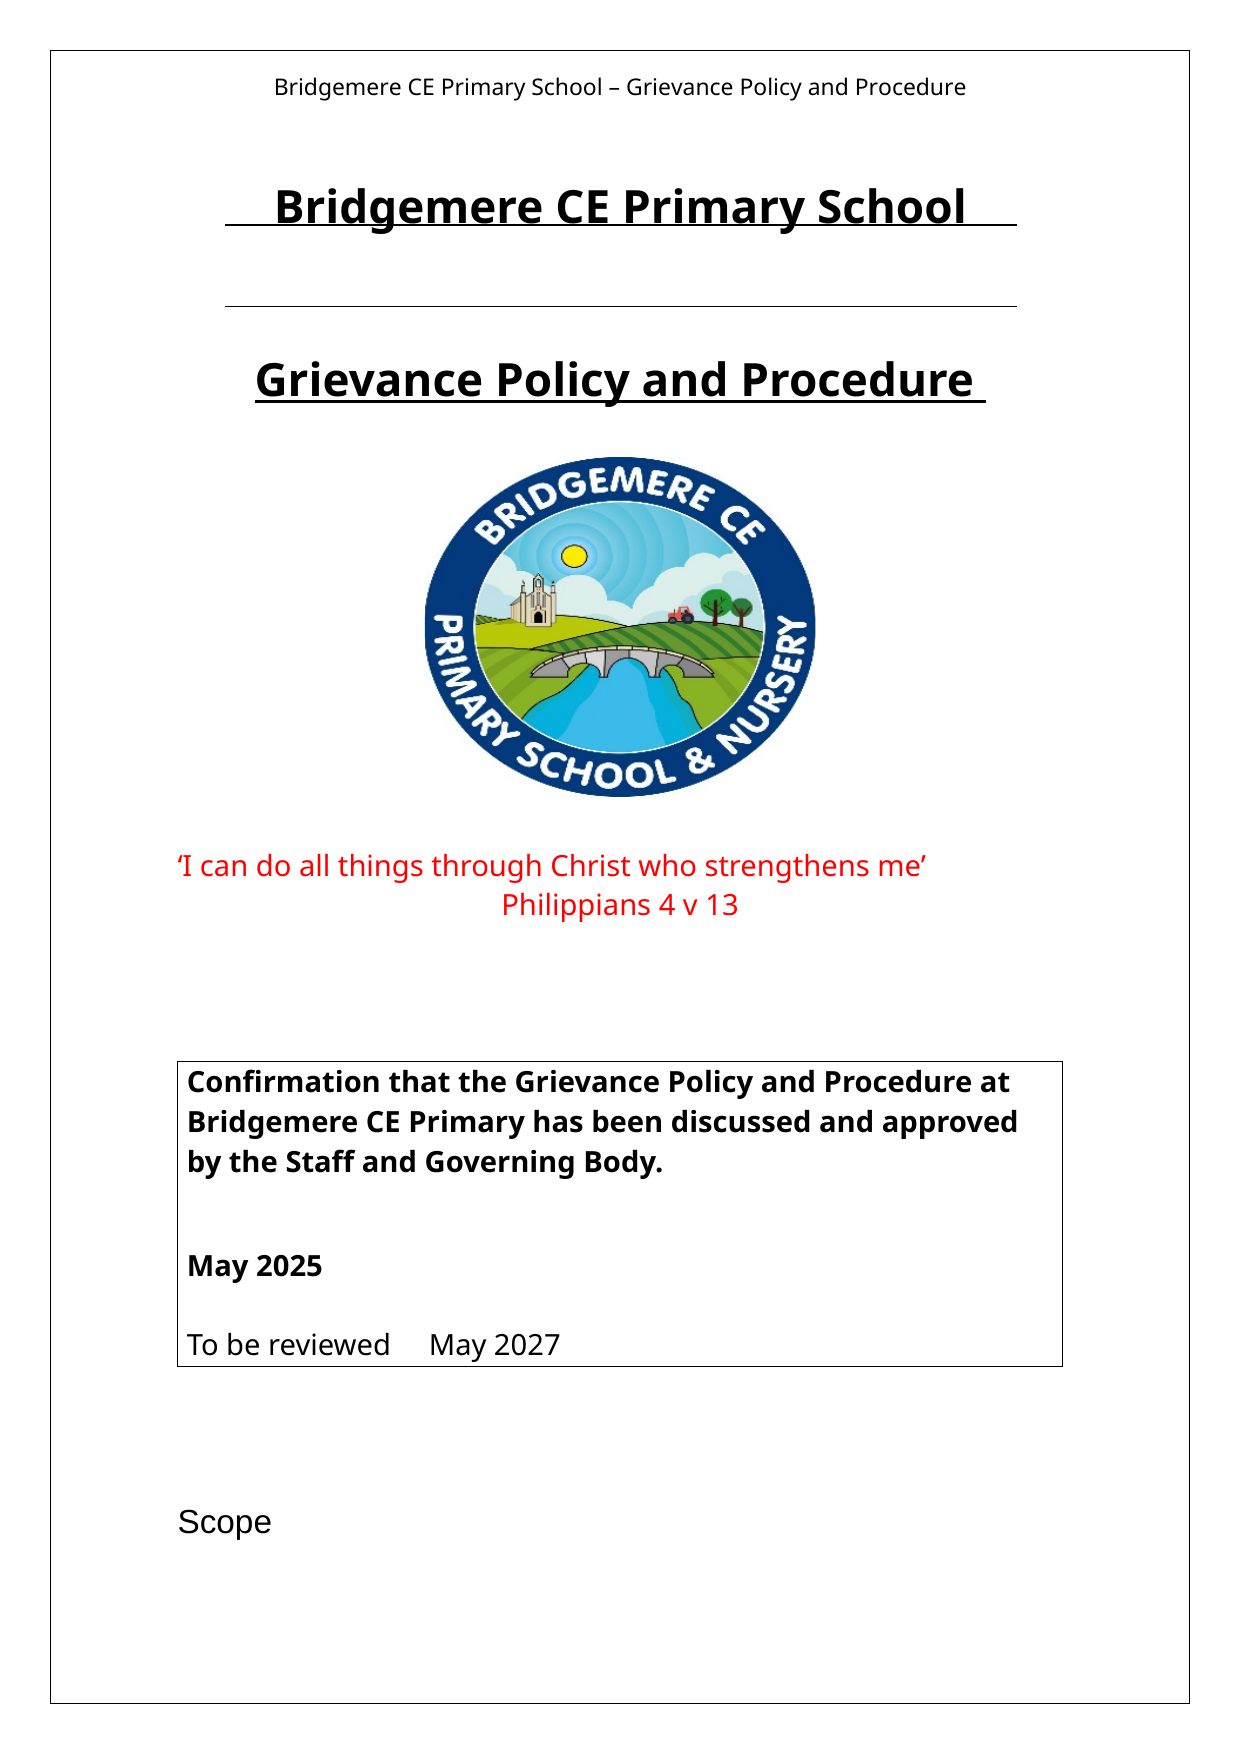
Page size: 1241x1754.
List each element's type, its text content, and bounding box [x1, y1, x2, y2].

text Confirmation that the Grievance Policy and Procedure at Bridgemere CE Primary has been discussed and approved by the Staff and Governing Body. [178, 1062, 1062, 1181]
text Grievance Policy and Procedure [177, 347, 1063, 409]
text Philippians 4 v 13 [177, 884, 1063, 924]
text ‘I can do all things through Christ who strengthens me’ [177, 845, 1063, 884]
text To be reviewed May 2027 [178, 1324, 1062, 1366]
text Scope [177, 1502, 1063, 1540]
text May 2025 [178, 1244, 1062, 1285]
text Bridgemere CE Primary School [177, 174, 1063, 237]
